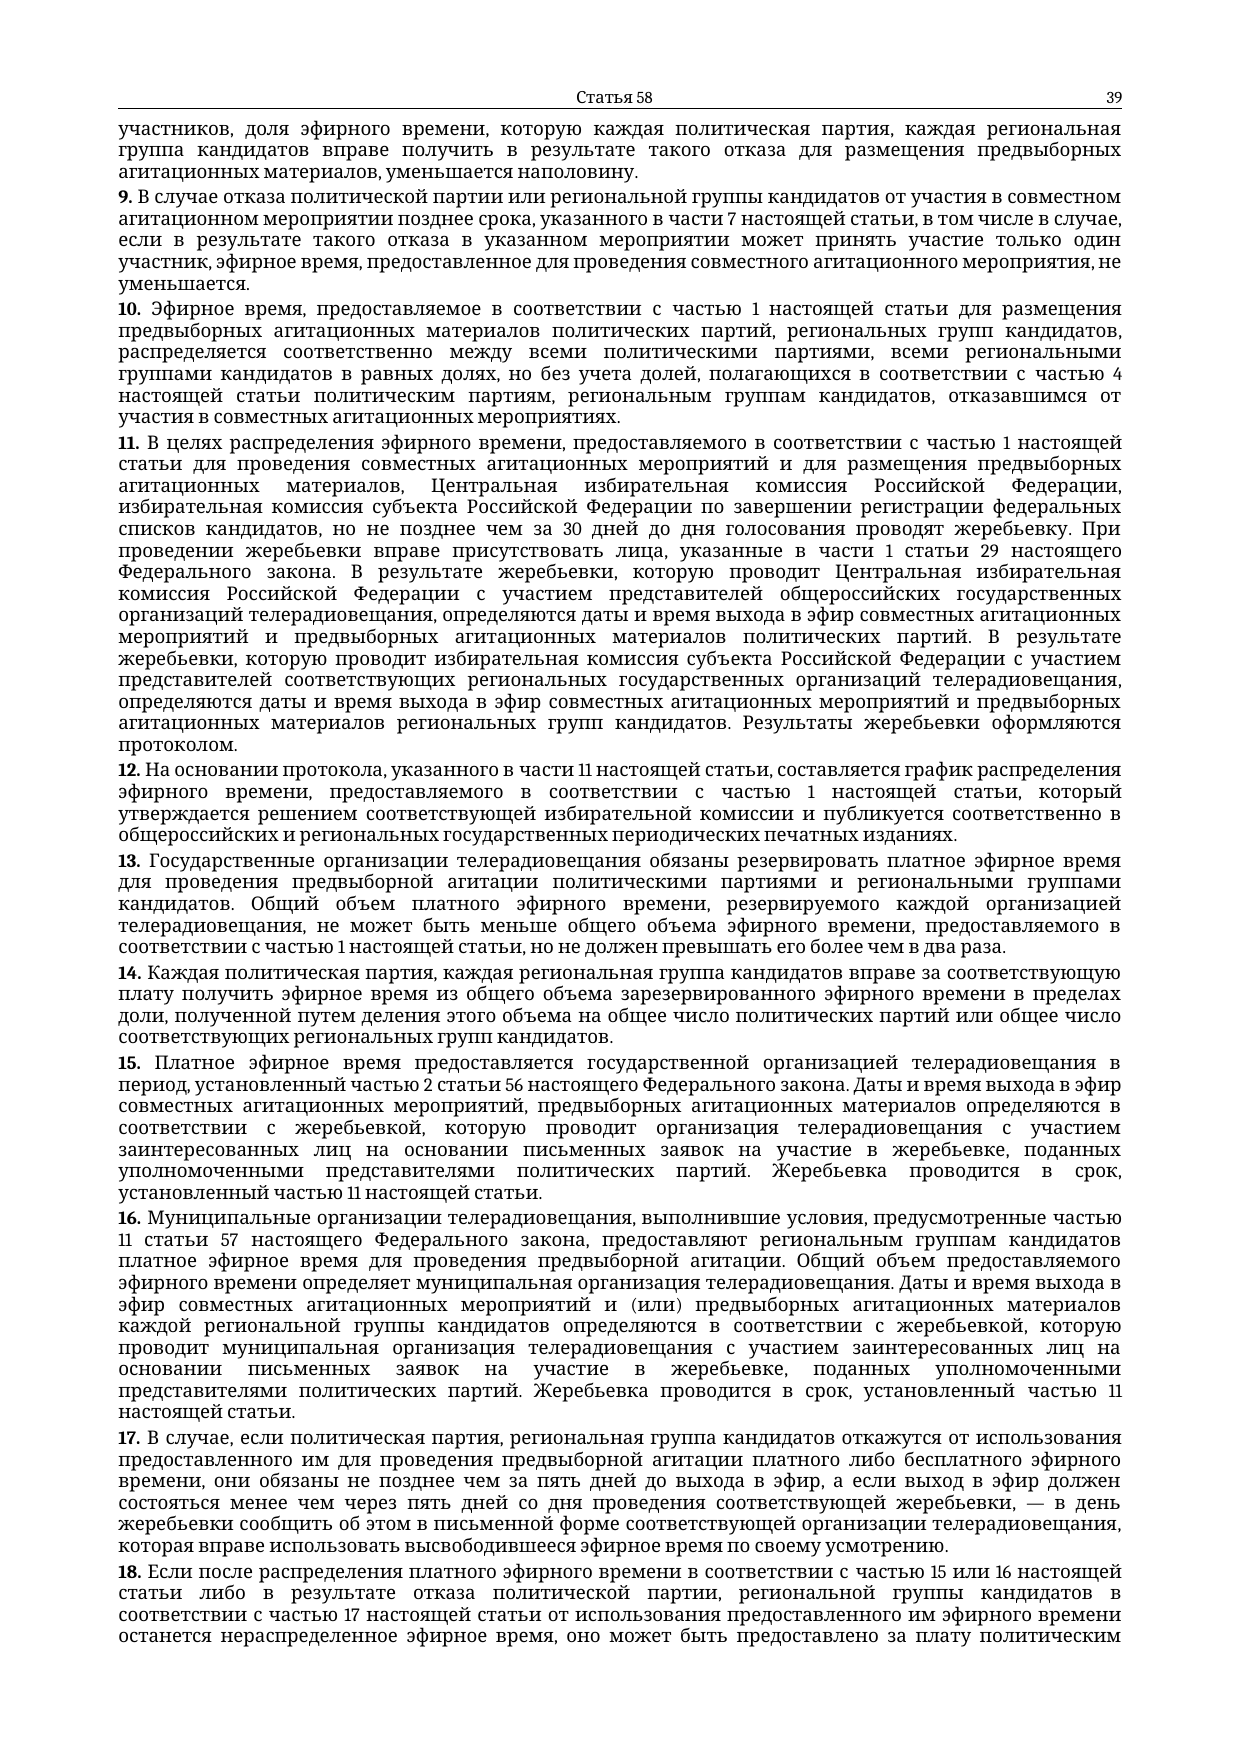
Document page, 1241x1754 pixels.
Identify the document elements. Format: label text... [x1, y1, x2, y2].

text 15. Платное эфирное время предоставляется государственной организацией телерадиовещания в период, установленный частью 2 статьи 56 настоящего Федерального закона. Даты и время выхода в эфир совместных агитационных мероприятий, предвыборных агитационных материалов определяются в соответствии с жеребьевкой, которую проводит организация телерадиовещания с участием заинтересованных лиц на основании письменных заявок на участие в жеребьевке, поданных уполномоченными представителями политических партий. Жеребьевка проводится в срок, установленный частью 11 настоящей статьи. [118, 1053, 1122, 1204]
text 13. Государственные организации телерадиовещания обязаны резервировать платное эфирное время для проведения предвыборной агитации политическими партиями и региональными группами кандидатов. Общий объем платного эфирного времени, резервируемого каждой организацией телерадиовещания, не может быть меньше общего объема эфирного времени, предоставляемого в соответствии с частью 1 настоящей статьи, но не должен превышать его более чем в два раза. [118, 850, 1122, 958]
text 11. В целях распределения эфирного времени, предоставляемого в соответствии с частью 1 настоящей статьи для проведения совместных агитационных мероприятий и для размещения предвыборных агитационных материалов, Центральная избирательная комиссия Российской Федерации, избирательная комиссия субъекта Российской Федерации по завершении регистрации федеральных списков кандидатов, но не позднее чем за 30 дней до дня голосования проводят жеребьевку. При проведении жеребьевки вправе присутствовать лица, указанные в части 1 статьи 29 настоящего Федерального закона. В результате жеребьевки, которую проводит Центральная избирательная комиссия Российской Федерации с участием представителей общероссийских государственных организаций телерадиовещания, определяются даты и время выхода в эфир совместных агитационных мероприятий и предвыборных агитационных материалов политических партий. В результате жеребьевки, которую проводит избирательная комиссия субъекта Российской Федерации с участием представителей соответствующих региональных государственных организаций телерадиовещания, определяются даты и время выхода в эфир совместных агитационных мероприятий и предвыборных агитационных материалов региональных групп кандидатов. Результаты жеребьевки оформляются протоколом. [118, 432, 1122, 756]
text 17. В случае, если политическая партия, региональная группа кандидатов откажутся от использования предоставленного им для проведения предвыборной агитации платного либо бесплатного эфирного времени, они обязаны не позднее чем за пять дней до выхода в эфир, а если выход в эфир должен состояться менее чем через пять дней со дня проведения соответствующей жеребьевки, — в день жеребьевки сообщить об этом в письменной форме соответствующей организации телерадиовещания, которая вправе использовать высвободившееся эфирное время по своему усмотрению. [118, 1428, 1122, 1557]
text участников, доля эфирного времени, которую каждая политическая партия, каждая региональная группа кандидатов вправе получить в результате такого отказа для размещения предвыборных агитационных материалов, уменьшается наполовину. [118, 118, 1122, 183]
text 9. В случае отказа политической партии или региональной группы кандидатов от участия в совместном агитационном мероприятии позднее срока, указанного в части 7 настоящей статьи, в том числе в случае, если в результате такого отказа в указанном мероприятии может принять участие только один участник, эфирное время, предоставленное для проведения совместного агитационного мероприятия, не уменьшается. [118, 187, 1122, 295]
text 12. На основании протокола, указанного в части 11 настоящей статьи, составляется график распределения эфирного времени, предоставляемого в соответствии с частью 1 настоящей статьи, который утверждается решением соответствующей избирательной комиссии и публикуется соответственно в общероссийских и региональных государственных периодических печатных изданиях. [118, 760, 1122, 846]
text 14. Каждая политическая партия, каждая региональная группа кандидатов вправе за соответствующую плату получить эфирное время из общего объема зарезервированного эфирного времени в пределах доли, полученной путем деления этого объема на общее число политических партий или общее число соответствующих региональных групп кандидатов. [118, 962, 1122, 1049]
text 18. Если после распределения платного эфирного времени в соответствии с частью 15 или 16 настоящей статьи либо в результате отказа политической партии, региональной группы кандидатов в соответствии с частью 17 настоящей статьи от использования предоставленного им эфирного времени останется нераспределенное эфирное время, оно может быть предоставлено за плату политическим [118, 1561, 1122, 1647]
text 10. Эфирное время, предоставляемое в соответствии с частью 1 настоящей статьи для размещения предвыборных агитационных материалов политических партий, региональных групп кандидатов, распределяется соответственно между всеми политическими партиями, всеми региональными группами кандидатов в равных долях, но без учета долей, полагающихся в соответствии с частью 4 настоящей статьи политическим партиям, региональным группам кандидатов, отказавшимся от участия в совместных агитационных мероприятиях. [118, 299, 1122, 428]
text 16. Муниципальные организации телерадиовещания, выполнившие условия, предусмотренные частью 11 статьи 57 настоящего Федерального закона, предоставляют региональным группам кандидатов платное эфирное время для проведения предвыборной агитации. Общий объем предоставляемого эфирного времени определяет муниципальная организация телерадиовещания. Даты и время выхода в эфир совместных агитационных мероприятий и (или) предвыборных агитационных материалов каждой региональной группы кандидатов определяются в соответствии с жеребьевкой, которую проводит муниципальная организация телерадиовещания с участием заинтересованных лиц на основании письменных заявок на участие в жеребьевке, поданных уполномоченными представителями политических партий. Жеребьевка проводится в срок, установленный частью 11 настоящей статьи. [118, 1208, 1122, 1423]
